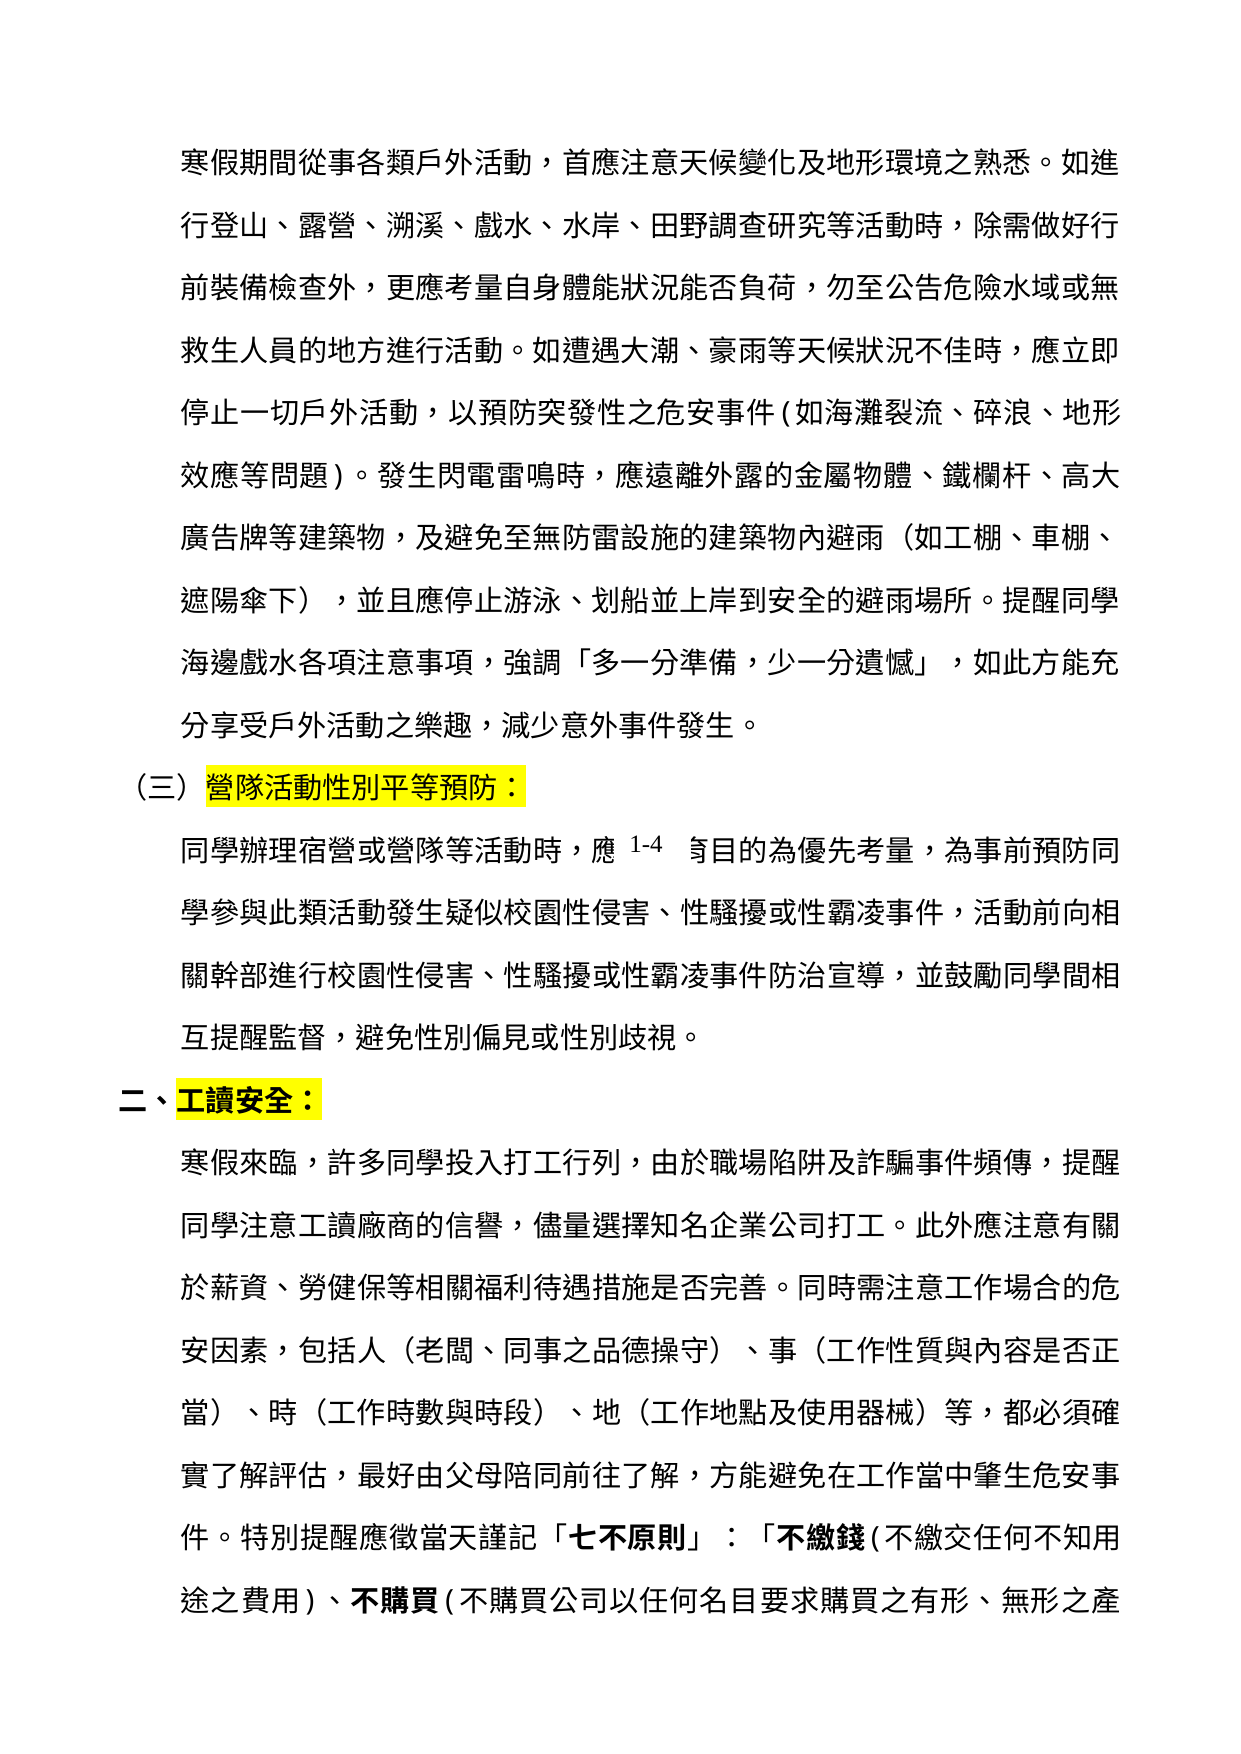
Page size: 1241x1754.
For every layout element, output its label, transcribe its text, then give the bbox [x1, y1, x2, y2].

text 寒假期間從事各類戶外活動，首應注意天候變化及地形環境之熟悉。如進行登山、露營、溯溪、戲水、水岸、田野調查研究等活動時，除需做好行前裝備檢查外，更應考量自身體能狀況能否負荷，勿至公告危險水域或無救生人員的地方進行活動。如遭遇大潮、豪雨等天候狀況不佳時，應立即停止一切戶外活動，以預防突發性之危安事件(如海灘裂流、碎浪、地形效應等問題)。發生閃電雷鳴時，應遠離外露的金屬物體、鐵欄杆、高大廣告牌等建築物，及避免至無防雷設施的建築物內避雨（如工棚、車棚、遮陽傘下），並且應停止游泳、划船並上岸到安全的避雨場所。提醒同學海邊戲水各項注意事項，強調「多一分準備，少一分遺憾」，如此方能充分享受戶外活動之樂趣，減少意外事件發生。 [181, 119, 1122, 744]
text 寒假來臨，許多同學投入打工行列，由於職場陷阱及詐騙事件頻傳，提醒同學注意工讀廠商的信譽，儘量選擇知名企業公司打工。此外應注意有關於薪資、勞健保等相關福利待遇措施是否完善。同時需注意工作場合的危安因素，包括人（老闆、同事之品德操守）、事（工作性質與內容是否正當）、時（工作時數與時段）、地（工作地點及使用器械）等，都必須確實了解評估，最好由父母陪同前往了解，方能避免在工作當中肇生危安事件。特別提醒應徵當天謹記「七不原則」：「不繳錢(不繳交任何不知用途之費用)、不購買(不購買公司以任何名目要求購買之有形、無形之產品)、不辦卡(不應求職公司之要求而當場辦理信用卡)、不簽約(不簽署任何文件、契約)、證件不離身（證件及信用卡隨身攜帶，不給求職公司保管）、不飲用（不飲用酒類及他人提供之不明飲料、食物）、不非法工作(不從事非法工作或於非法公司工作)」。寒假工讀萬一發生受騙或誤入求職陷阱，亦可免費撥打勞動部勞動力發展署諮詢專線：0800-777-888請求專人協助。教育部青年署「RICH職場體驗網」(網址為:rich.yda.gov.tw，免付費專線0800-005-880)亦有豐富的工讀安全、工讀權益及面試技巧等內容，請同學善加運用，工讀懶人包如附件。 [181, 1119, 1122, 1619]
text 同學辦理宿營或營隊等活動時，應以教育目的為優先考量，為事前預防同學參與此類活動發生疑似校園性侵害、性騷擾或性霸凌事件，活動前向相關幹部進行校園性侵害、性騷擾或性霸凌事件防治宣導，並鼓勵同學間相互提醒監督，避免性別偏見或性別歧視。 [181, 807, 1122, 1057]
text 1-4 [629, 829, 676, 858]
text （三）營隊活動性別平等預防： [614, 822, 691, 875]
text 二、工讀安全： [118, 1057, 1122, 1119]
text （三）營隊活動性別平等預防： [118, 744, 1122, 807]
